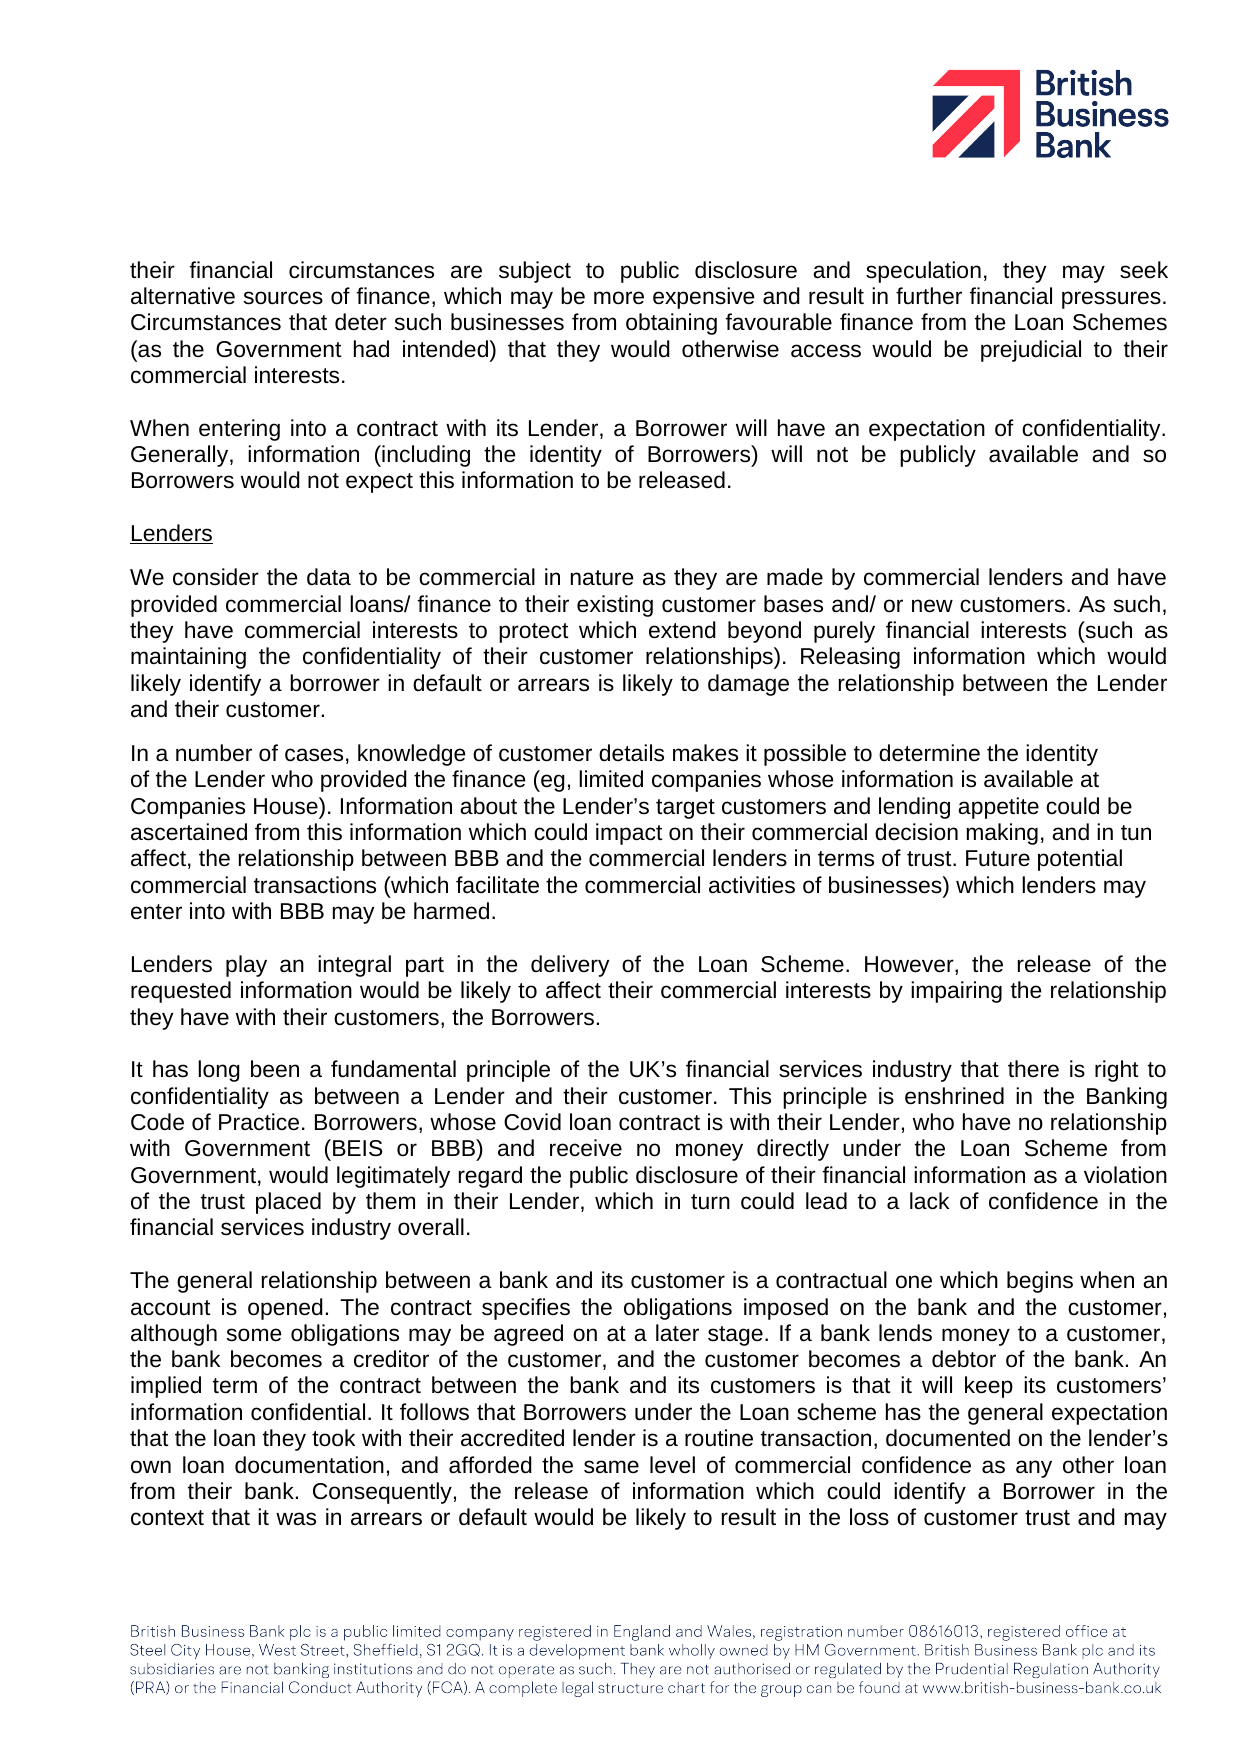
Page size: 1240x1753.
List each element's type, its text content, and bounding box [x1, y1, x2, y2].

text Lenders [130, 520, 1169, 546]
text their financial circumstances are subject to public disclosure and speculation, they may seek alternative sources of finance, which may be more expensive and result in further financial pressures. Circumstances that deter such businesses from obtaining favourable finance from the Loan Schemes (as the Government had intended) that they would otherwise access would be prejudicial to their commercial interests. [130, 257, 1169, 388]
text When entering into a contract with its Lender, a Borrower will have an expectation of confidentiality. Generally, information (including the identity of Borrowers) will not be publicly available and so Borrowers would not expect this information to be released. [130, 415, 1169, 494]
text affect, the relationship between BBB and the commercial lenders in terms of trust. Future potential [130, 845, 1169, 872]
text We consider the data to be commercial in nature as they are made by commercial lenders and have provided commercial loans/ finance to their existing customer bases and/ or new customers. As such, they have commercial interests to protect which extend beyond purely financial interests (such as maintaining the confidentiality of their customer relationships). Releasing information which would likely identify a borrower in default or arrears is likely to damage the relationship between the Lender and their customer. [130, 564, 1169, 722]
text Companies House). Information about the Lender’s target customers and lending appetite could be [130, 793, 1169, 819]
text In a number of cases, knowledge of customer details makes it possible to determine the identity [130, 740, 1169, 766]
text The general relationship between a bank and its customer is a contractual one which begins when an account is opened. The contract specifies the obligations imposed on the bank and the customer, although some obligations may be agreed on at a later stage. If a bank lends money to a customer, the bank becomes a creditor of the customer, and the customer becomes a debtor of the bank. An implied term of the contract between the bank and its customers is that it will keep its customers’ information confidential. It follows that Borrowers under the Loan scheme has the general expectation that the loan they took with their accredited lender is a routine transaction, documented on the lender’s own loan documentation, and afforded the same level of commercial confidence as any other loan from their bank. Consequently, the release of information which could identify a Borrower in the context that it was in arrears or default would be likely to result in the loss of customer trust and may [130, 1267, 1169, 1531]
text It has long been a fundamental principle of the UK’s financial services industry that there is right to confidentiality as between a Lender and their customer. This principle is enshrined in the Banking Code of Practice. Borrowers, whose Covid loan contract is with their Lender, who have no relationship with Government (BEIS or BBB) and receive no money directly under the Loan Scheme from Government, would legitimately regard the public disclosure of their financial information as a violation of the trust placed by them in their Lender, which in turn could lead to a lack of confidence in the financial services industry overall. [130, 1056, 1169, 1241]
text ascertained from this information which could impact on their commercial decision making, and in tun [130, 819, 1169, 845]
text of the Lender who provided the finance (eg, limited companies whose information is available at [130, 766, 1169, 793]
text Lenders play an integral part in the delivery of the Loan Scheme. However, the release of the requested information would be likely to affect their commercial interests by impairing the relationship they have with their customers, the Borrowers. [130, 951, 1169, 1030]
text enter into with BBB may be harmed. [130, 898, 1169, 924]
text commercial transactions (which facilitate the commercial activities of businesses) which lenders may [130, 872, 1169, 898]
